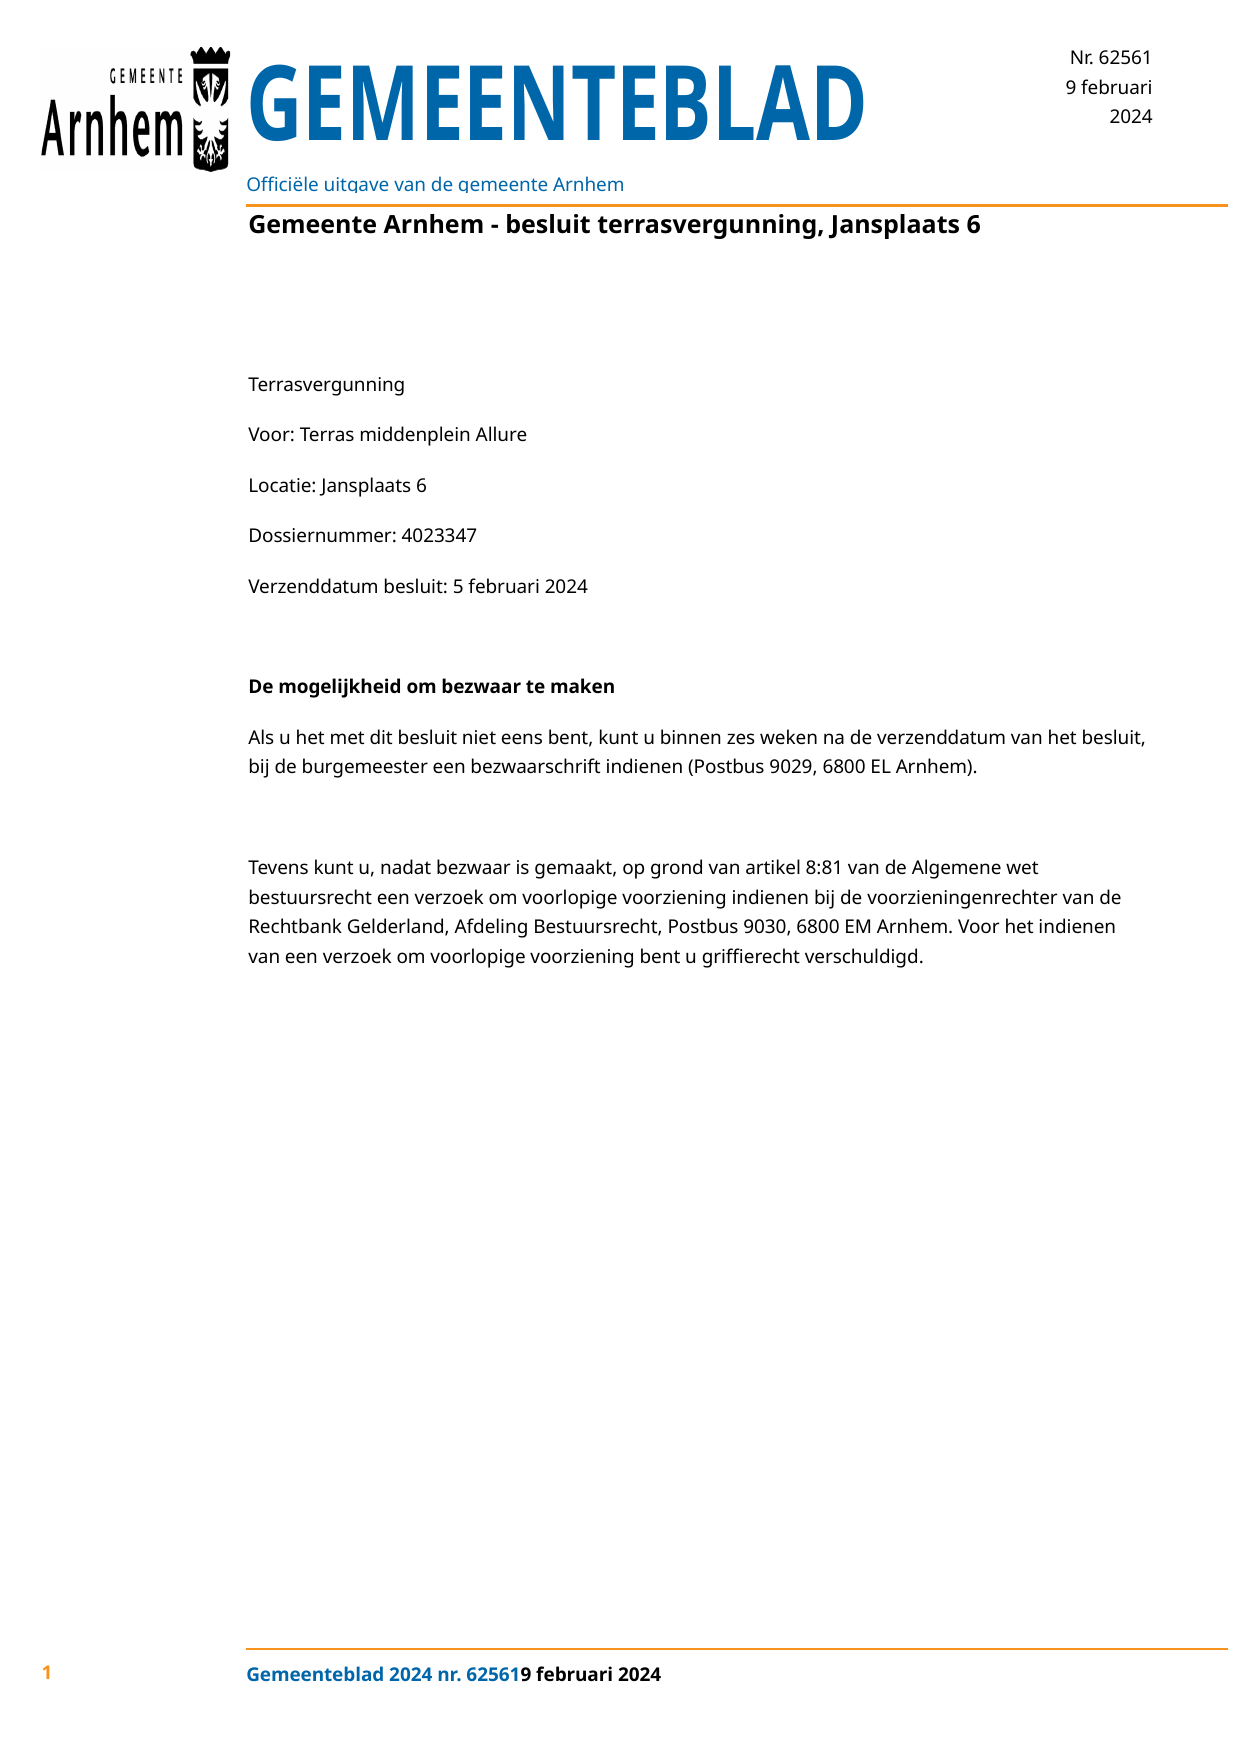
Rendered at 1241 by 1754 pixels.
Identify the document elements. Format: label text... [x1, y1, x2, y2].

text Terrasvergunning [248, 371, 1152, 397]
text Voor: Terras middenplein Allure [248, 422, 1152, 447]
text Dossiernummer: 4023347 [248, 522, 1152, 548]
text Tevens kunt u, nadat bezwaar is gemaakt, op grond van artikel 8:81 van de Algemene wet bestuursrecht een verzoek om voorlopige voorziening indienen bij de voorzieningenrechter van de Rechtbank Gelderland, Afdeling Bestuursrecht, Postbus 9030, 6800 EM Arnhem. Voor het indienen van een verzoek om voorlopige voorziening bent u griffierecht verschuldigd. [248, 854, 1152, 969]
text Als u het met dit besluit niet eens bent, kunt u binnen zes weken na de verzenddatum van het besluit, bij de burgemeester een bezwaarschrift indienen (Postbus 9029, 6800 EL Arnhem). [248, 724, 1152, 779]
picture [41, 47, 231, 172]
text Verzenddatum besluit: 5 februari 2024 [248, 573, 1152, 598]
text Locatie: Jansplaats 6 [248, 472, 1152, 498]
text Gemeente Arnhem - besluit terrasvergunning, Jansplaats 6 [248, 207, 1152, 241]
text De mogelijkheid om bezwaar te maken [248, 674, 1152, 699]
